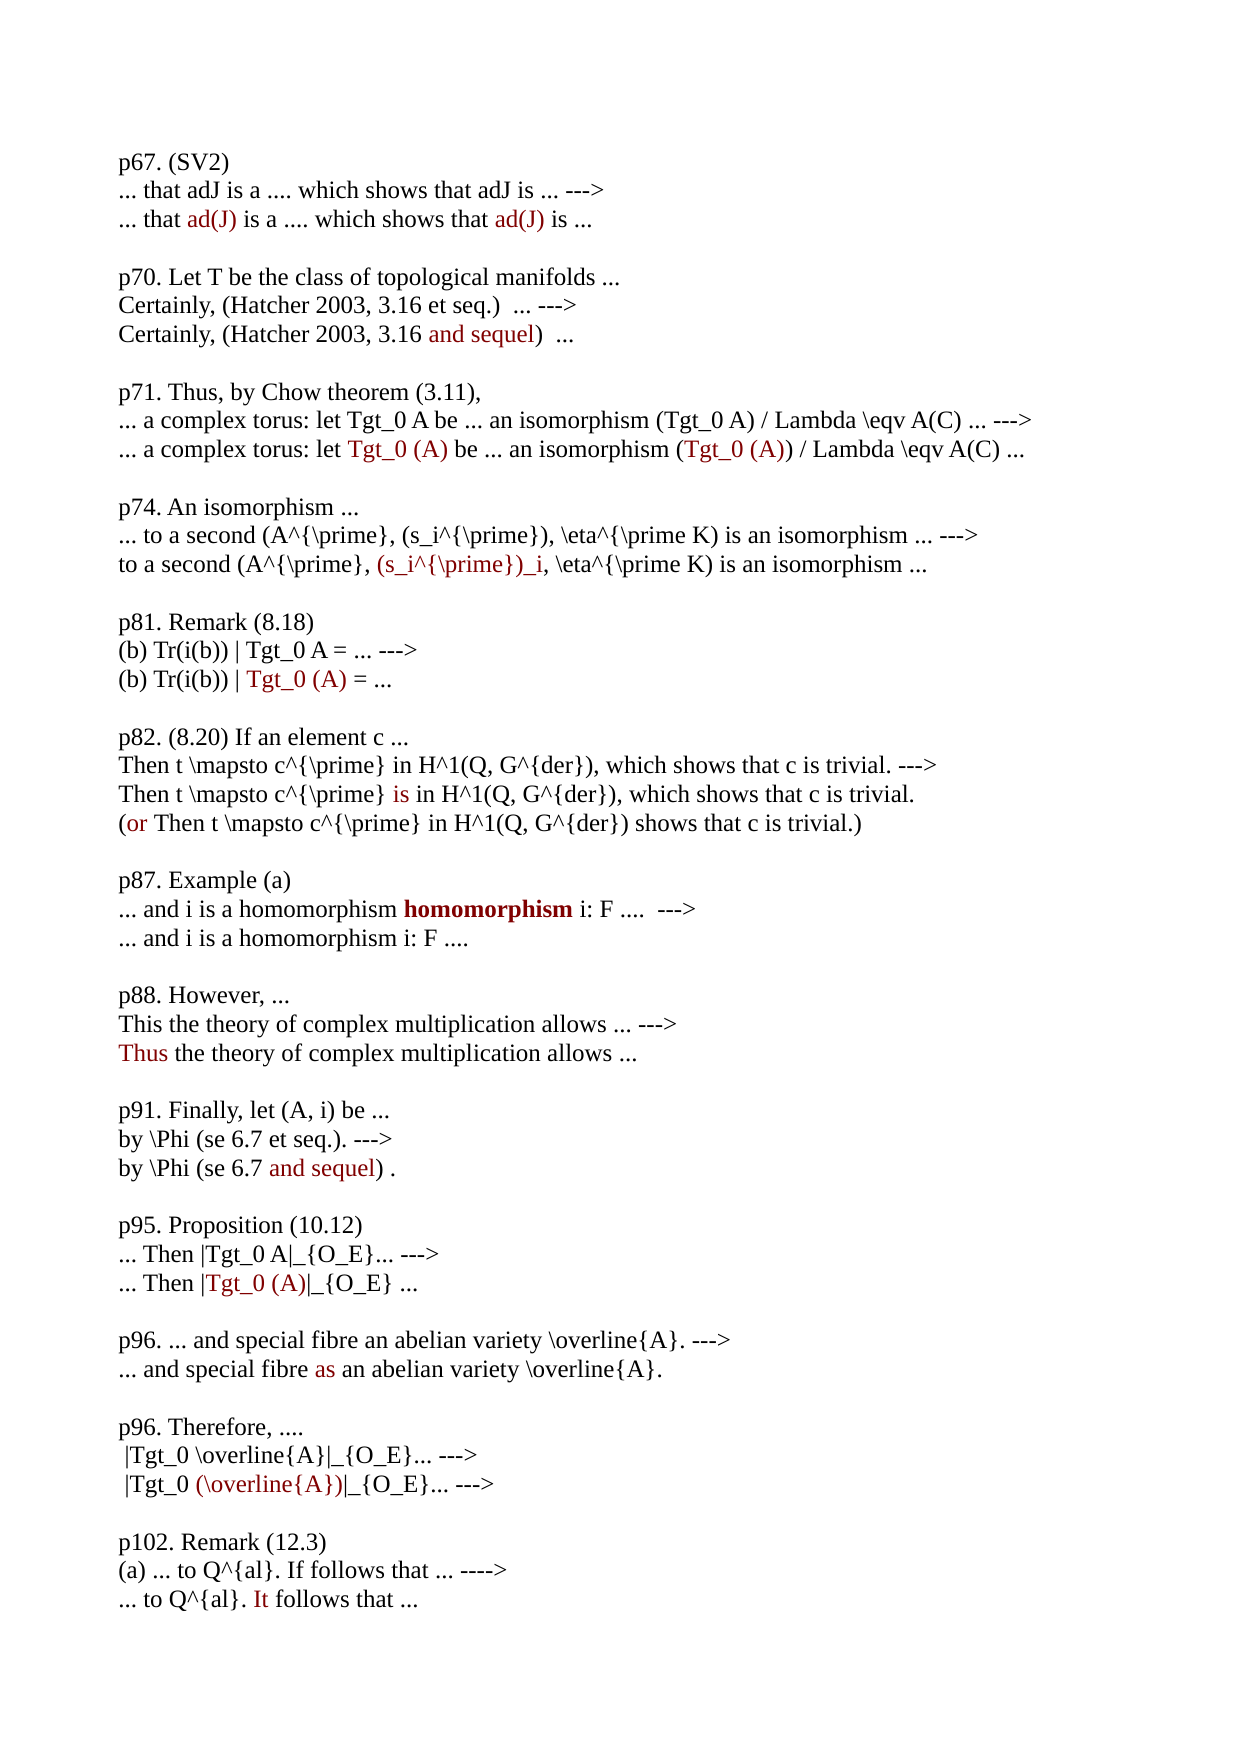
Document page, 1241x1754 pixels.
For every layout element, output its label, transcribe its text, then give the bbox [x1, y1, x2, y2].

text ... that adJ is a .... which shows that adJ is ... ---> [118, 176, 1122, 204]
text ... a complex torus: let Tgt_0 A be ... an isomorphism (Tgt_0 A) / Lambda \eqv A(C) ... ---> [118, 406, 1122, 434]
text |Tgt_0 \overline{A}|_{O_E}... ---> [118, 1441, 1122, 1469]
text Certainly, (Hatcher 2003, 3.16 et seq.) ... ---> [118, 291, 1122, 319]
text (b) Tr(i(b)) | Tgt_0 (A) = ... [118, 664, 1122, 693]
text p74. An isomorphism ... [118, 492, 1122, 521]
text ... to a second (A^{\prime}, (s_i^{\prime}), \eta^{\prime K) is an isomorphism ... ---> [118, 521, 1122, 549]
text Thus the theory of complex multiplication allows ... [118, 1038, 1122, 1067]
text p95. Proposition (10.12) [118, 1211, 1122, 1239]
text ... a complex torus: let Tgt_0 (A) be ... an isomorphism (Tgt_0 (A)) / Lambda \eqv A(C) ... [118, 434, 1122, 463]
text (or Then t \mapsto c^{\prime} in H^1(Q, G^{der}) shows that c is trivial.) [118, 808, 1122, 837]
text p88. However, ... [118, 981, 1122, 1009]
text ... Then |Tgt_0 (A)|_{O_E} ... [118, 1268, 1122, 1297]
text ... and special fibre as an abelian variety \overline{A}. [118, 1354, 1122, 1383]
text by \Phi (se 6.7 and sequel) . [118, 1153, 1122, 1182]
text p70. Let T be the class of topological manifolds ... [118, 262, 1122, 291]
text ... and i is a homomorphism homomorphism i: F .... ---> [118, 894, 1122, 923]
text p96. Therefore, .... [118, 1412, 1122, 1441]
text by \Phi (se 6.7 et seq.). ---> [118, 1124, 1122, 1153]
text p82. (8.20) If an element c ... [118, 722, 1122, 751]
text p102. Remark (12.3) [118, 1527, 1122, 1556]
text p81. Remark (8.18) [118, 607, 1122, 636]
text |Tgt_0 (\overline{A})|_{O_E}... ---> [118, 1469, 1122, 1498]
text Then t \mapsto c^{\prime} in H^1(Q, G^{der}), which shows that c is trivial. ---> [118, 751, 1122, 779]
text Then t \mapsto c^{\prime} is in H^1(Q, G^{der}), which shows that c is trivial. [118, 779, 1122, 808]
text p96. ... and special fibre an abelian variety \overline{A}. ---> [118, 1326, 1122, 1354]
text p91. Finally, let (A, i) be ... [118, 1096, 1122, 1124]
text ... Then |Tgt_0 A|_{O_E}... ---> [118, 1239, 1122, 1268]
text p67. (SV2) [118, 147, 1122, 176]
text ... and i is a homomorphism i: F .... [118, 923, 1122, 952]
text p87. Example (a) [118, 866, 1122, 894]
text This the theory of complex multiplication allows ... ---> [118, 1009, 1122, 1038]
text ... to Q^{al}. It follows that ... [118, 1584, 1122, 1613]
text (b) Tr(i(b)) | Tgt_0 A = ... ---> [118, 636, 1122, 664]
text ... that ad(J) is a .... which shows that ad(J) is ... [118, 204, 1122, 233]
text to a second (A^{\prime}, (s_i^{\prime})_i, \eta^{\prime K) is an isomorphism ... [118, 549, 1122, 578]
text (a) ... to Q^{al}. If follows that ... ----> [118, 1556, 1122, 1584]
text p71. Thus, by Chow theorem (3.11), [118, 377, 1122, 406]
text Certainly, (Hatcher 2003, 3.16 and sequel) ... [118, 319, 1122, 348]
